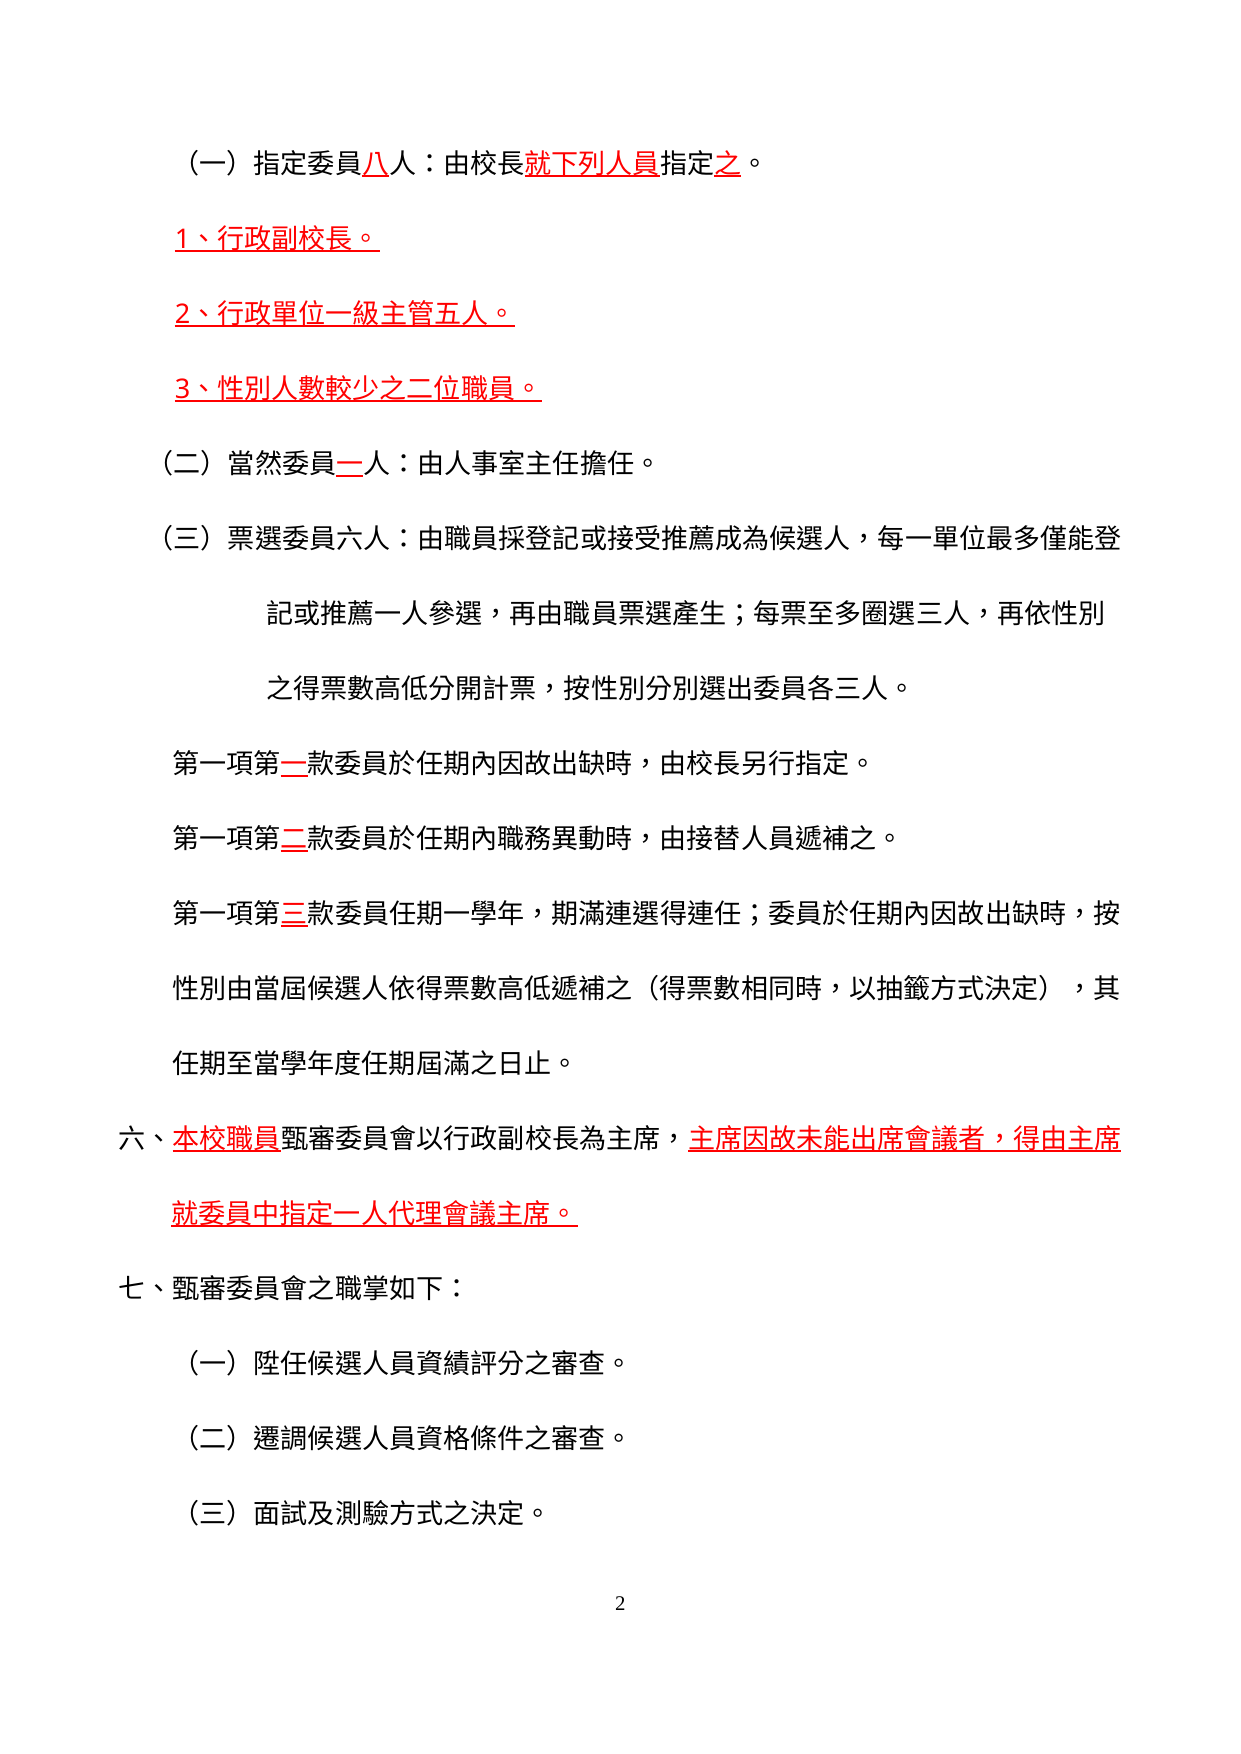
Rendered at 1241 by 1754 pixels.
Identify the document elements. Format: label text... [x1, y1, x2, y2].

text （二）當然委員一人：由人事室主任擔任。 [118, 424, 1122, 499]
text （三）面試及測驗方式之決定。 [118, 1474, 1122, 1549]
text 第一項第二款委員於任期內職務異動時，由接替人員遞補之。 [172, 799, 1122, 874]
text （一）指定委員八人：由校長就下列人員指定之。 [118, 124, 1122, 199]
text （三）票選委員六人：由職員採登記或接受推薦成為候選人，每一單位最多僅能登記或推薦一人參選，再由職員票選產生；每票至多圈選三人，再依性別之得票數高低分開計票，按性別分別選出委員各三人。 [118, 499, 1122, 724]
text 3、性別人數較少之二位職員。 [118, 349, 1122, 424]
text 1、行政副校長。 [118, 199, 1122, 274]
text （一）陞任候選人員資績評分之審查。 [118, 1324, 1122, 1399]
text 六、本校職員甄審委員會以行政副校長為主席，主席因故未能出席會議者，得由主席就委員中指定一人代理會議主席。 [118, 1099, 1122, 1249]
text 第一項第三款委員任期一學年，期滿連選得連任；委員於任期內因故出缺時，按性別由當屆候選人依得票數高低遞補之（得票數相同時，以抽籤方式決定），其任期至當學年度任期屆滿之日止。 [172, 874, 1122, 1099]
text 2、行政單位一級主管五人。 [118, 274, 1122, 349]
text 第一項第一款委員於任期內因故出缺時，由校長另行指定。 [172, 724, 1122, 799]
text （二）遷調候選人員資格條件之審查。 [118, 1399, 1122, 1474]
text 七、甄審委員會之職掌如下： [118, 1249, 1122, 1324]
